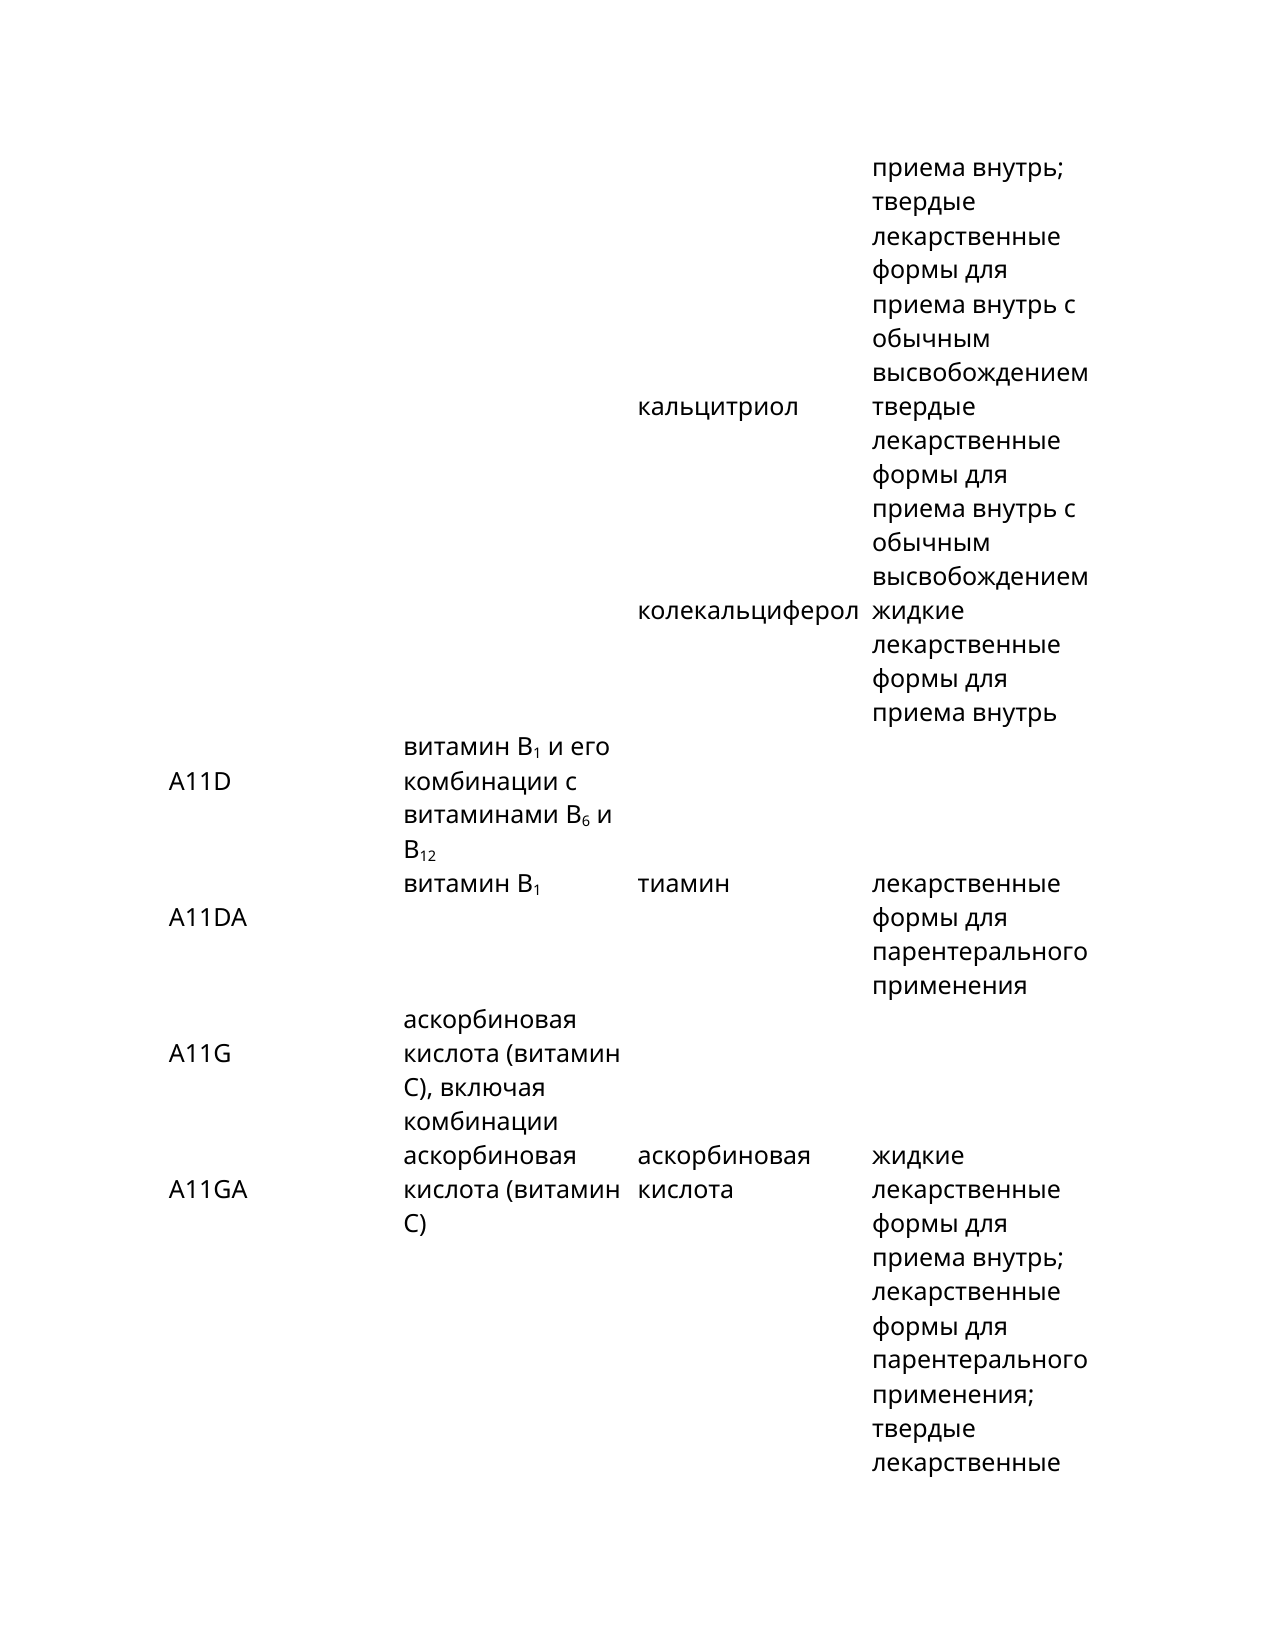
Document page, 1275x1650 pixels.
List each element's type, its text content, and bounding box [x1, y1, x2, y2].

table_cell [638, 729, 872, 865]
table_cell кальцитриол [638, 389, 872, 593]
table_cell аскорбиновая кислота [638, 1138, 872, 1478]
table_cell A11D [169, 729, 403, 865]
table_cell [872, 1002, 1106, 1138]
table_cell [403, 150, 637, 729]
table_cell колекальциферол [638, 593, 872, 729]
table_cell [872, 729, 1106, 865]
table_cell приема внутрь; твердые лекарственные формы для приема внутрь с обычным высвобождением [872, 150, 1106, 388]
table_cell жидкие лекарственные формы для приема внутрь [872, 593, 1106, 729]
table_cell [169, 150, 403, 729]
table_cell витамин B1 и его комбинации с витаминами B6 и B12 [403, 729, 637, 865]
table_cell A11G [169, 1002, 403, 1138]
table_cell лекарственные формы для парентерального применения [872, 865, 1106, 1002]
table_cell A11GA [169, 1138, 403, 1478]
table_cell [638, 1002, 872, 1138]
table_cell аскорбиновая кислота (витамин C) [403, 1138, 637, 1478]
table_cell тиамин [638, 865, 872, 1002]
table_cell аскорбиновая кислота (витамин C), включая комбинации [403, 1002, 637, 1138]
table_cell [638, 150, 872, 388]
table_cell жидкие лекарственные формы для приема внутрь; лекарственные формы для парентерального применения; твердые лекарственные [872, 1138, 1106, 1478]
table_cell витамин B1 [403, 865, 637, 1002]
table_cell A11DA [169, 865, 403, 1002]
table_cell твердые лекарственные формы для приема внутрь с обычным высвобождением [872, 389, 1106, 593]
